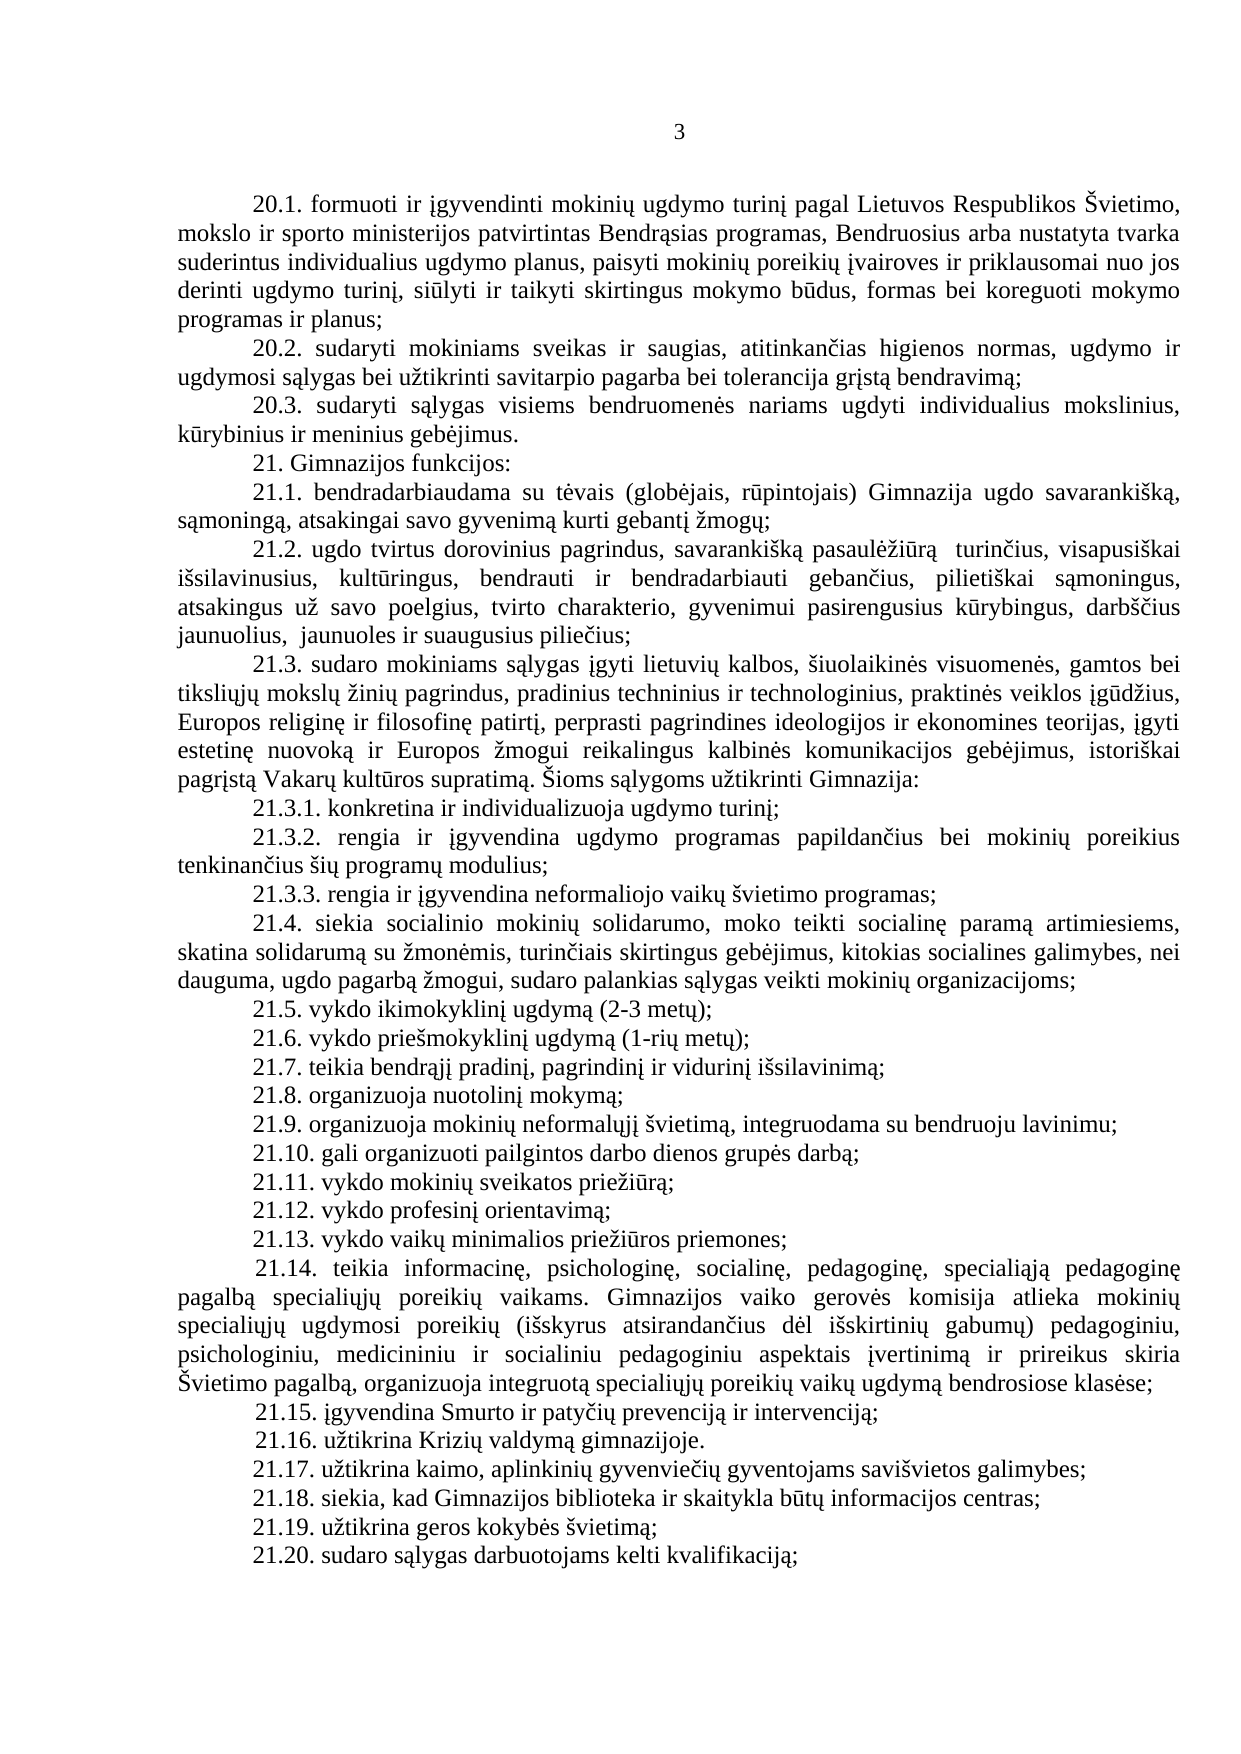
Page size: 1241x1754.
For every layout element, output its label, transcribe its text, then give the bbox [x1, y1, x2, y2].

text 20.3. sudaryti sąlygas visiems bendruomenės nariams ugdyti individualius mokslinius, kūrybinius ir meninius gebėjimus. [177, 391, 1181, 448]
text 21.6. vykdo priešmokyklinį ugdymą (1-rių metų); [252, 1023, 1181, 1052]
text 21.20. sudaro sąlygas darbuotojams kelti kvalifikaciją; [177, 1541, 1181, 1569]
text 21.8. organizuoja nuotolinį mokymą; [252, 1081, 1181, 1109]
text 21.15. įgyvendina Smurto ir patyčių prevenciją ir intervenciją; [177, 1397, 1181, 1426]
text 21.3.1. konkretina ir individualizuoja ugdymo turinį; [177, 793, 1181, 822]
text 21.10. gali organizuoti pailgintos darbo dienos grupės darbą; [252, 1138, 1181, 1167]
text 21.5. vykdo ikimokyklinį ugdymą (2-3 metų); [252, 994, 1181, 1023]
text 21.18. siekia, kad Gimnazijos biblioteka ir skaitykla būtų informacijos centras; [177, 1483, 1181, 1512]
text 21.11. vykdo mokinių sveikatos priežiūrą; [252, 1167, 1181, 1196]
text 21.3. sudaro mokiniams sąlygas įgyti lietuvių kalbos, šiuolaikinės visuomenės, gamtos bei tiksliųjų mokslų žinių pagrindus, pradinius techninius ir technologinius, praktinės veiklos įgūdžius, Europos religinę ir filosofinę patirtį, perprasti pagrindines ideologijos ir ekonomines teorijas, įgyti estetinę nuovoką ir Europos žmogui reikalingus kalbinės komunikacijos gebėjimus, istoriškai pagrįstą Vakarų kultūros supratimą. Šioms sąlygoms užtikrinti Gimnazija: [177, 649, 1181, 793]
text 21.16. užtikrina Krizių valdymą gimnazijoje. [177, 1426, 1181, 1454]
text 21.1. bendradarbiaudama su tėvais (globėjais, rūpintojais) Gimnazija ugdo savarankišką, sąmoningą, atsakingai savo gyvenimą kurti gebantį žmogų; [177, 477, 1181, 534]
text 21.12. vykdo profesinį orientavimą; [252, 1196, 1181, 1224]
text 21.2. ugdo tvirtus dorovinius pagrindus, savarankišką pasaulėžiūrą turinčius, visapusiškai išsilavinusius, kultūringus, bendrauti ir bendradarbiauti gebančius, pilietiškai sąmoningus, atsakingus už savo poelgius, tvirto charakterio, gyvenimui pasirengusius kūrybingus, darbščius jaunuolius, jaunuoles ir suaugusius piliečius; [177, 534, 1181, 649]
text 21.7. teikia bendrąjį pradinį, pagrindinį ir vidurinį išsilavinimą; [252, 1052, 1181, 1081]
text 21.9. organizuoja mokinių neformalųjį švietimą, integruodama su bendruoju lavinimu; [252, 1109, 1181, 1138]
text 21.3.2. rengia ir įgyvendina ugdymo programas papildančius bei mokinių poreikius tenkinančius šių programų modulius; [177, 822, 1181, 879]
text 21.14. teikia informacinę, psichologinę, socialinę, pedagoginę, specialiąją pedagoginę pagalbą specialiųjų poreikių vaikams. Gimnazijos vaiko gerovės komisija atlieka mokinių specialiųjų ugdymosi poreikių (išskyrus atsirandančius dėl išskirtinių gabumų) pedagoginiu, psichologiniu, medicininiu ir socialiniu pedagoginiu aspektais įvertinimą ir prireikus skiria Švietimo pagalbą, organizuoja integruotą specialiųjų poreikių vaikų ugdymą bendrosiose klasėse; [177, 1253, 1181, 1397]
text 20.1. formuoti ir įgyvendinti mokinių ugdymo turinį pagal Lietuvos Respublikos Švietimo, mokslo ir sporto ministerijos patvirtintas Bendrąsias programas, Bendruosius arba nustatyta tvarka suderintus individualius ugdymo planus, paisyti mokinių poreikių įvairoves ir priklausomai nuo jos derinti ugdymo turinį, siūlyti ir taikyti skirtingus mokymo būdus, formas bei koreguoti mokymo programas ir planus; [177, 189, 1181, 333]
text 20.2. sudaryti mokiniams sveikas ir saugias, atitinkančias higienos normas, ugdymo ir ugdymosi sąlygas bei užtikrinti savitarpio pagarba bei tolerancija grįstą bendravimą; [177, 333, 1181, 391]
text 21.19. užtikrina geros kokybės švietimą; [177, 1512, 1181, 1541]
text 21.4. siekia socialinio mokinių solidarumo, moko teikti socialinę paramą artimiesiems, skatina solidarumą su žmonėmis, turinčiais skirtingus gebėjimus, kitokias socialines galimybes, nei dauguma, ugdo pagarbą žmogui, sudaro palankias sąlygas veikti mokinių organizacijoms; [177, 908, 1181, 994]
text 21.13. vykdo vaikų minimalios priežiūros priemones; [252, 1224, 1181, 1253]
text 21.3.3. rengia ir įgyvendina neformaliojo vaikų švietimo programas; [177, 879, 1181, 908]
text 21.17. užtikrina kaimo, aplinkinių gyvenviečių gyventojams savišvietos galimybes; [177, 1454, 1181, 1483]
text 21. Gimnazijos funkcijos: [177, 448, 1181, 477]
